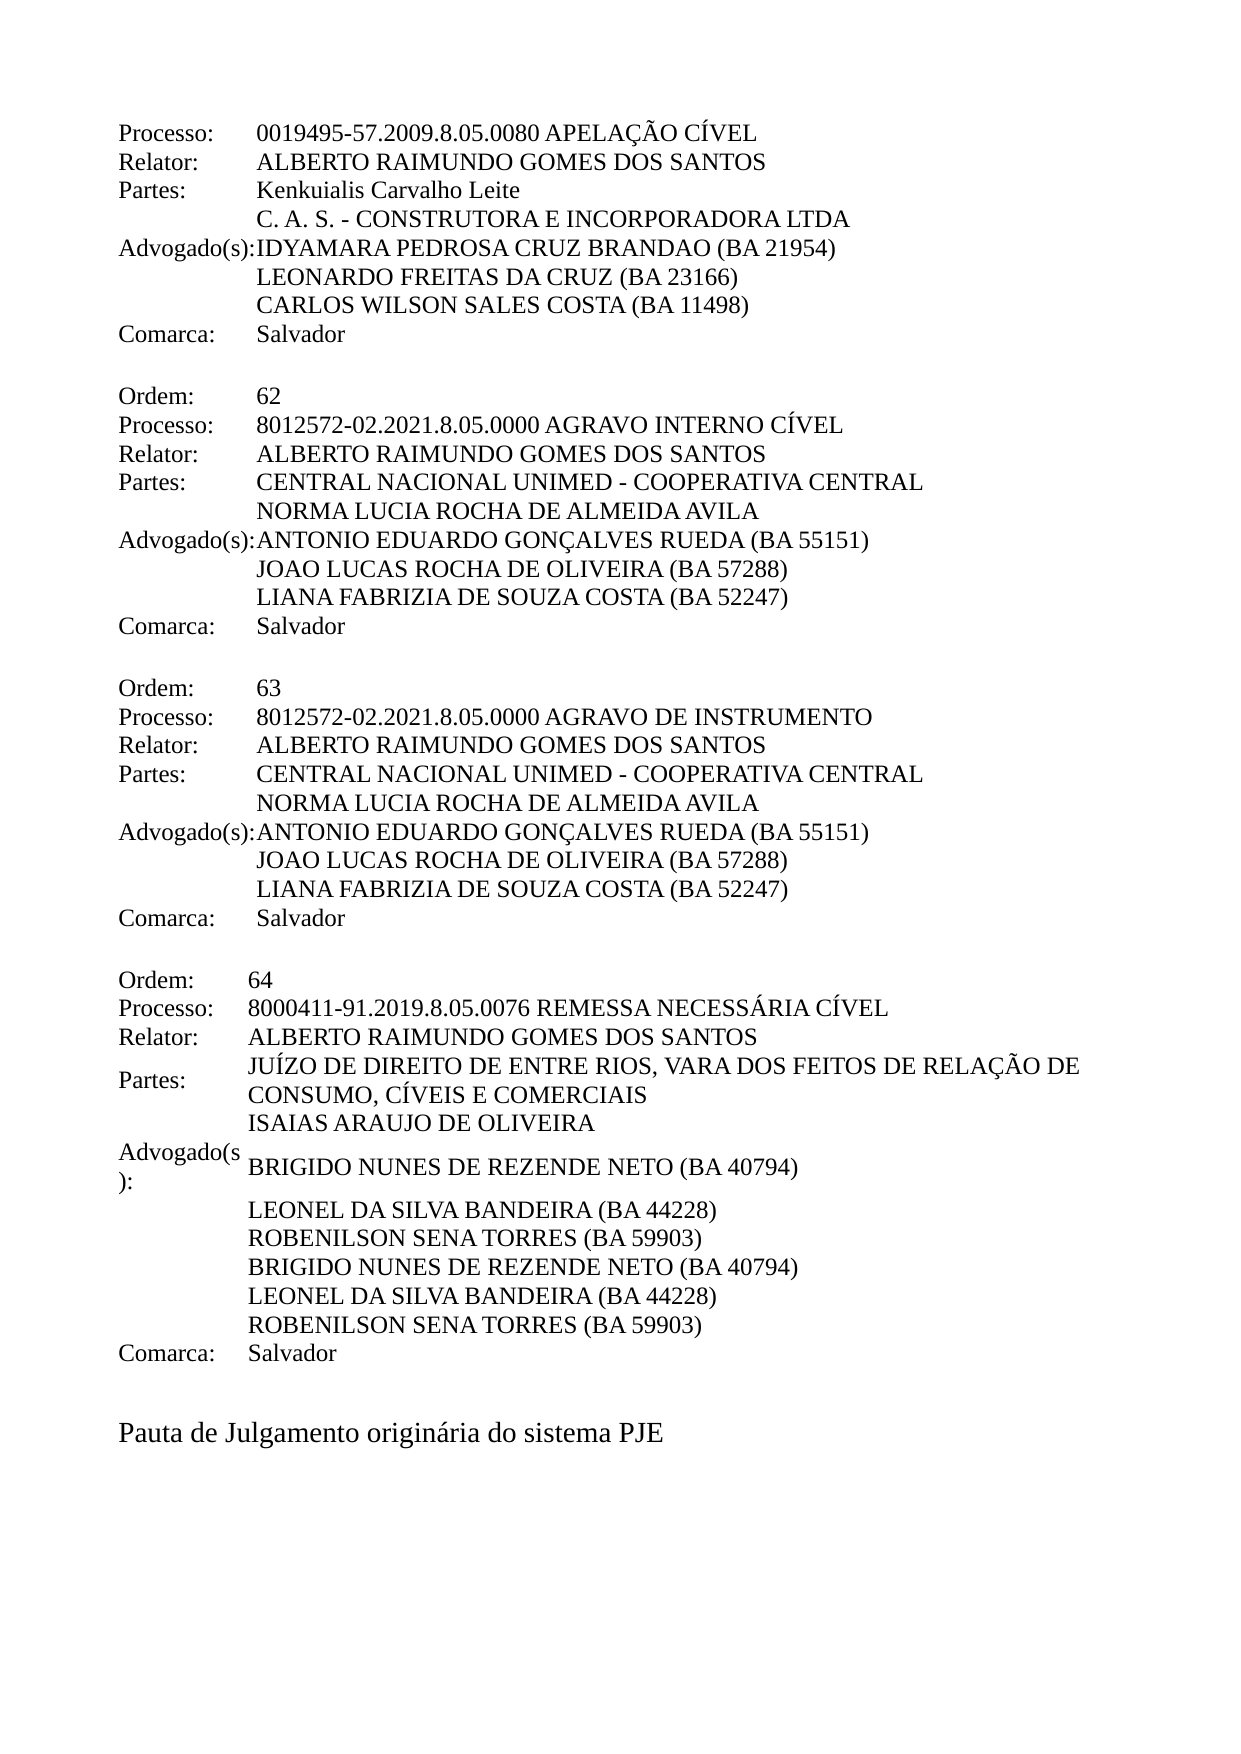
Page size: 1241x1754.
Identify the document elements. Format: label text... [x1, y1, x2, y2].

table_cell 8000411-91.2019.8.05.0076 REMESSA NECESSÁRIA CÍVEL [248, 994, 1122, 1022]
table_cell [118, 874, 256, 903]
table_cell JOAO LUCAS ROCHA DE OLIVEIRA (BA 57288) [256, 845, 931, 874]
table_cell Relator: [118, 1022, 248, 1051]
table_cell 8012572-02.2021.8.05.0000 AGRAVO INTERNO CÍVEL [256, 410, 931, 439]
table_cell ANTONIO EDUARDO GONÇALVES RUEDA (BA 55151) [256, 525, 931, 554]
table_cell Salvador [256, 611, 931, 640]
table_cell ROBENILSON SENA TORRES (BA 59903) [248, 1224, 1122, 1252]
table_cell ALBERTO RAIMUNDO GOMES DOS SANTOS [256, 439, 931, 467]
table_cell 0019495-57.2009.8.05.0080 APELAÇÃO CÍVEL [256, 118, 859, 147]
table_cell [118, 204, 256, 233]
table_cell NORMA LUCIA ROCHA DE ALMEIDA AVILA [256, 496, 931, 525]
table_header Ordem: [118, 381, 256, 410]
table_cell [118, 845, 256, 874]
table_cell CENTRAL NACIONAL UNIMED - COOPERATIVA CENTRAL [256, 468, 931, 496]
table_cell BRIGIDO NUNES DE REZENDE NETO (BA 40794) [248, 1252, 1122, 1281]
table_cell CENTRAL NACIONAL UNIMED - COOPERATIVA CENTRAL [256, 759, 931, 788]
table_cell [118, 1252, 248, 1281]
table_cell [118, 1195, 248, 1223]
table_cell LEONEL DA SILVA BANDEIRA (BA 44228) [248, 1195, 1122, 1223]
table_cell JUÍZO DE DIREITO DE ENTRE RIOS, VARA DOS FEITOS DE RELAÇÃO DE CONSUMO, CÍVEIS E COMERCIAIS [248, 1051, 1122, 1108]
table_cell 8012572-02.2021.8.05.0000 AGRAVO DE INSTRUMENTO [256, 702, 931, 730]
table_cell ROBENILSON SENA TORRES (BA 59903) [248, 1310, 1122, 1338]
table_cell Processo: [118, 702, 256, 730]
table_cell IDYAMARA PEDROSA CRUZ BRANDAO (BA 21954) [256, 233, 859, 262]
table_header 62 [256, 381, 931, 410]
table_cell [118, 262, 256, 291]
table_cell NORMA LUCIA ROCHA DE ALMEIDA AVILA [256, 788, 931, 817]
table_cell Partes: [118, 176, 256, 204]
table_cell Kenkuialis Carvalho Leite [256, 176, 859, 204]
table_cell [118, 291, 256, 319]
table_cell Salvador [256, 319, 859, 348]
table_cell [118, 554, 256, 582]
table_cell Comarca: [118, 319, 256, 348]
table_cell C. A. S. - CONSTRUTORA E INCORPORADORA LTDA [256, 204, 859, 233]
table_cell Salvador [248, 1339, 1122, 1367]
table_cell Comarca: [118, 611, 256, 640]
table_cell [118, 788, 256, 817]
table_cell [118, 583, 256, 611]
table_cell ALBERTO RAIMUNDO GOMES DOS SANTOS [248, 1022, 1122, 1051]
table_cell JOAO LUCAS ROCHA DE OLIVEIRA (BA 57288) [256, 554, 931, 582]
table_cell Processo: [118, 994, 248, 1022]
table_cell Advogado(s): [118, 233, 256, 262]
table_cell [118, 1310, 248, 1338]
table_cell LEONARDO FREITAS DA CRUZ (BA 23166) [256, 262, 859, 291]
table_cell [118, 1224, 248, 1252]
table_cell Partes: [118, 1051, 248, 1108]
table_cell Salvador [256, 903, 931, 932]
table_cell ANTONIO EDUARDO GONÇALVES RUEDA (BA 55151) [256, 817, 931, 845]
table_cell LIANA FABRIZIA DE SOUZA COSTA (BA 52247) [256, 583, 931, 611]
table_header 63 [256, 673, 931, 702]
table_cell CARLOS WILSON SALES COSTA (BA 11498) [256, 291, 859, 319]
table_cell LEONEL DA SILVA BANDEIRA (BA 44228) [248, 1281, 1122, 1310]
table_cell [118, 1281, 248, 1310]
table_cell Advogado(s): [118, 525, 256, 554]
table_cell Advogado(s): [118, 1137, 248, 1195]
table_cell Relator: [118, 730, 256, 759]
table_cell Partes: [118, 759, 256, 788]
text Pauta de Julgamento originária do sistema PJE [118, 1415, 1122, 1448]
table_cell Relator: [118, 439, 256, 467]
table_cell LIANA FABRIZIA DE SOUZA COSTA (BA 52247) [256, 874, 931, 903]
table_cell Advogado(s): [118, 817, 256, 845]
table_cell Partes: [118, 468, 256, 496]
table_cell [118, 1109, 248, 1137]
table_header Ordem: [118, 673, 256, 702]
table_cell ISAIAS ARAUJO DE OLIVEIRA [248, 1109, 1122, 1137]
table_cell BRIGIDO NUNES DE REZENDE NETO (BA 40794) [248, 1137, 1122, 1195]
table_cell [118, 496, 256, 525]
table_cell ALBERTO RAIMUNDO GOMES DOS SANTOS [256, 730, 931, 759]
table_cell Comarca: [118, 1339, 248, 1367]
table_cell Relator: [118, 147, 256, 176]
table_cell Comarca: [118, 903, 256, 932]
table_cell ALBERTO RAIMUNDO GOMES DOS SANTOS [256, 147, 859, 176]
table_cell Processo: [118, 118, 256, 147]
table_header Ordem: [118, 965, 248, 993]
table_header 64 [248, 965, 1122, 993]
table_cell Processo: [118, 410, 256, 439]
